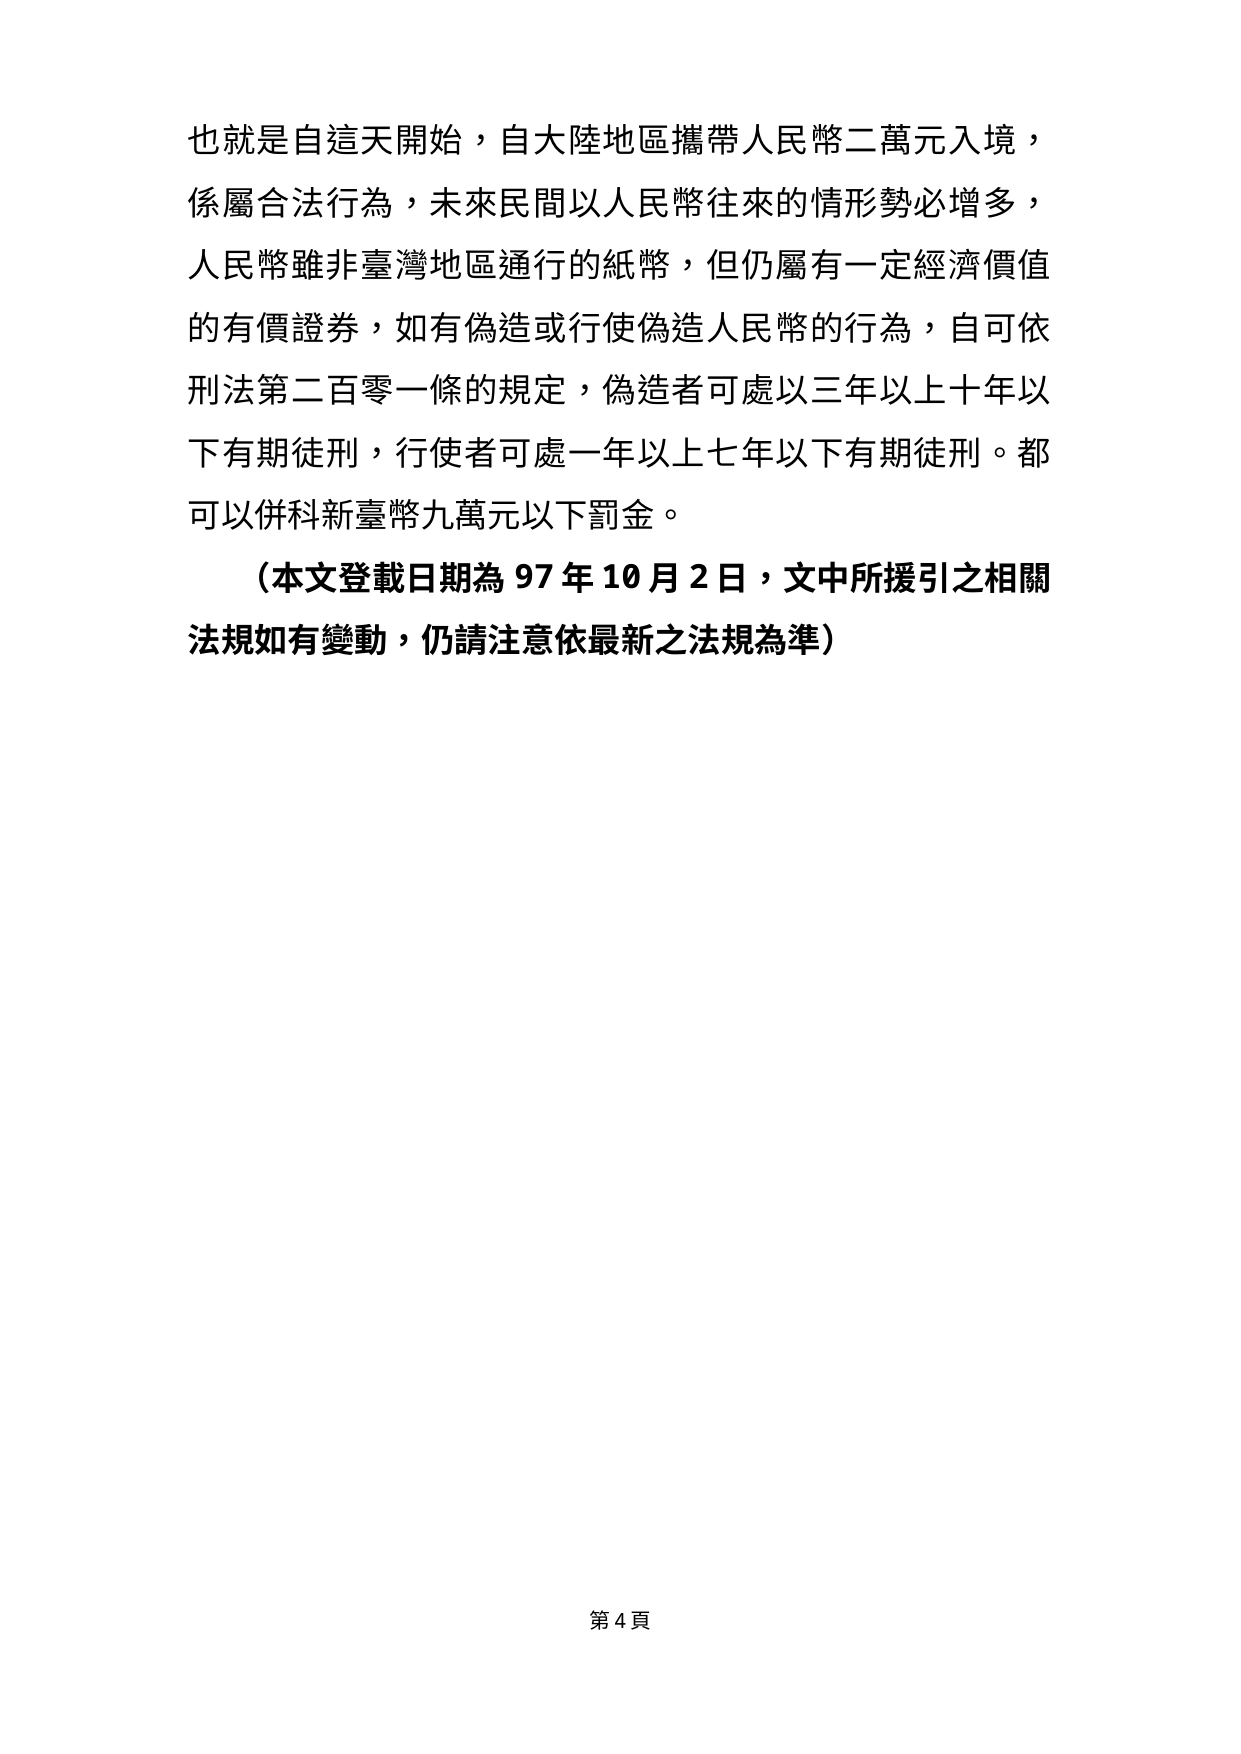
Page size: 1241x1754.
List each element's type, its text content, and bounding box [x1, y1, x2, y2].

text （本文登載日期為97年10月2日，文中所援引之相關法規如有變動，仍請注意依最新之法規為準） [187, 534, 1053, 659]
text 其實不然，人民幣是大陸地區通用的紙幣，在金融市場上有其一定的地位，只是政府為因應臺灣地區與大陸地區人民間的往來，於民國八十一年間制訂「臺灣地區與大陸地區人民關係條例」來規範。有關大陸地區發行的幣券的使用，在這條例的第三十八條內規定「大陸地區發行之幣券，不得進出入臺灣地區，但在進入時自動向海關申報者，准予攜出。」今年的六月二十五日政府為增進兩岸民間的交流，又修正第三十八條的第一項條文：「大陸地區發行之幣券，除其數額在行政院金融監督管理委員會所定限額以下外，不得進出入臺灣地區。但其數額逾所定限額部分，旅客應主動向海關申報，並由旅客自行封存於海關，出境時准予攜出。」第二項部分則修正為：「行政院金融監督管理委員會得會同中央銀行訂定辦法，許可大陸地區發行之幣券，進出入臺灣地區。」主管機關行政院金融監督管理委員會依據修正條文，已於本年六月二十七日，以金管銀（一）字第09710002010號函訂定大陸地區發行之貨幣（以下稱人民幣）進出入臺灣地區之限額為人民幣二萬元。也就是自這天開始，自大陸地區攜帶人民幣二萬元入境，係屬合法行為，未來民間以人民幣往來的情形勢必增多，人民幣雖非臺灣地區通行的紙幣，但仍屬有一定經濟價值的有價證券，如有偽造或行使偽造人民幣的行為，自可依刑法第二百零一條的規定，偽造者可處以三年以上十年以下有期徒刑，行使者可處一年以上七年以下有期徒刑。都可以併科新臺幣九萬元以下罰金。 [187, 96, 1053, 534]
